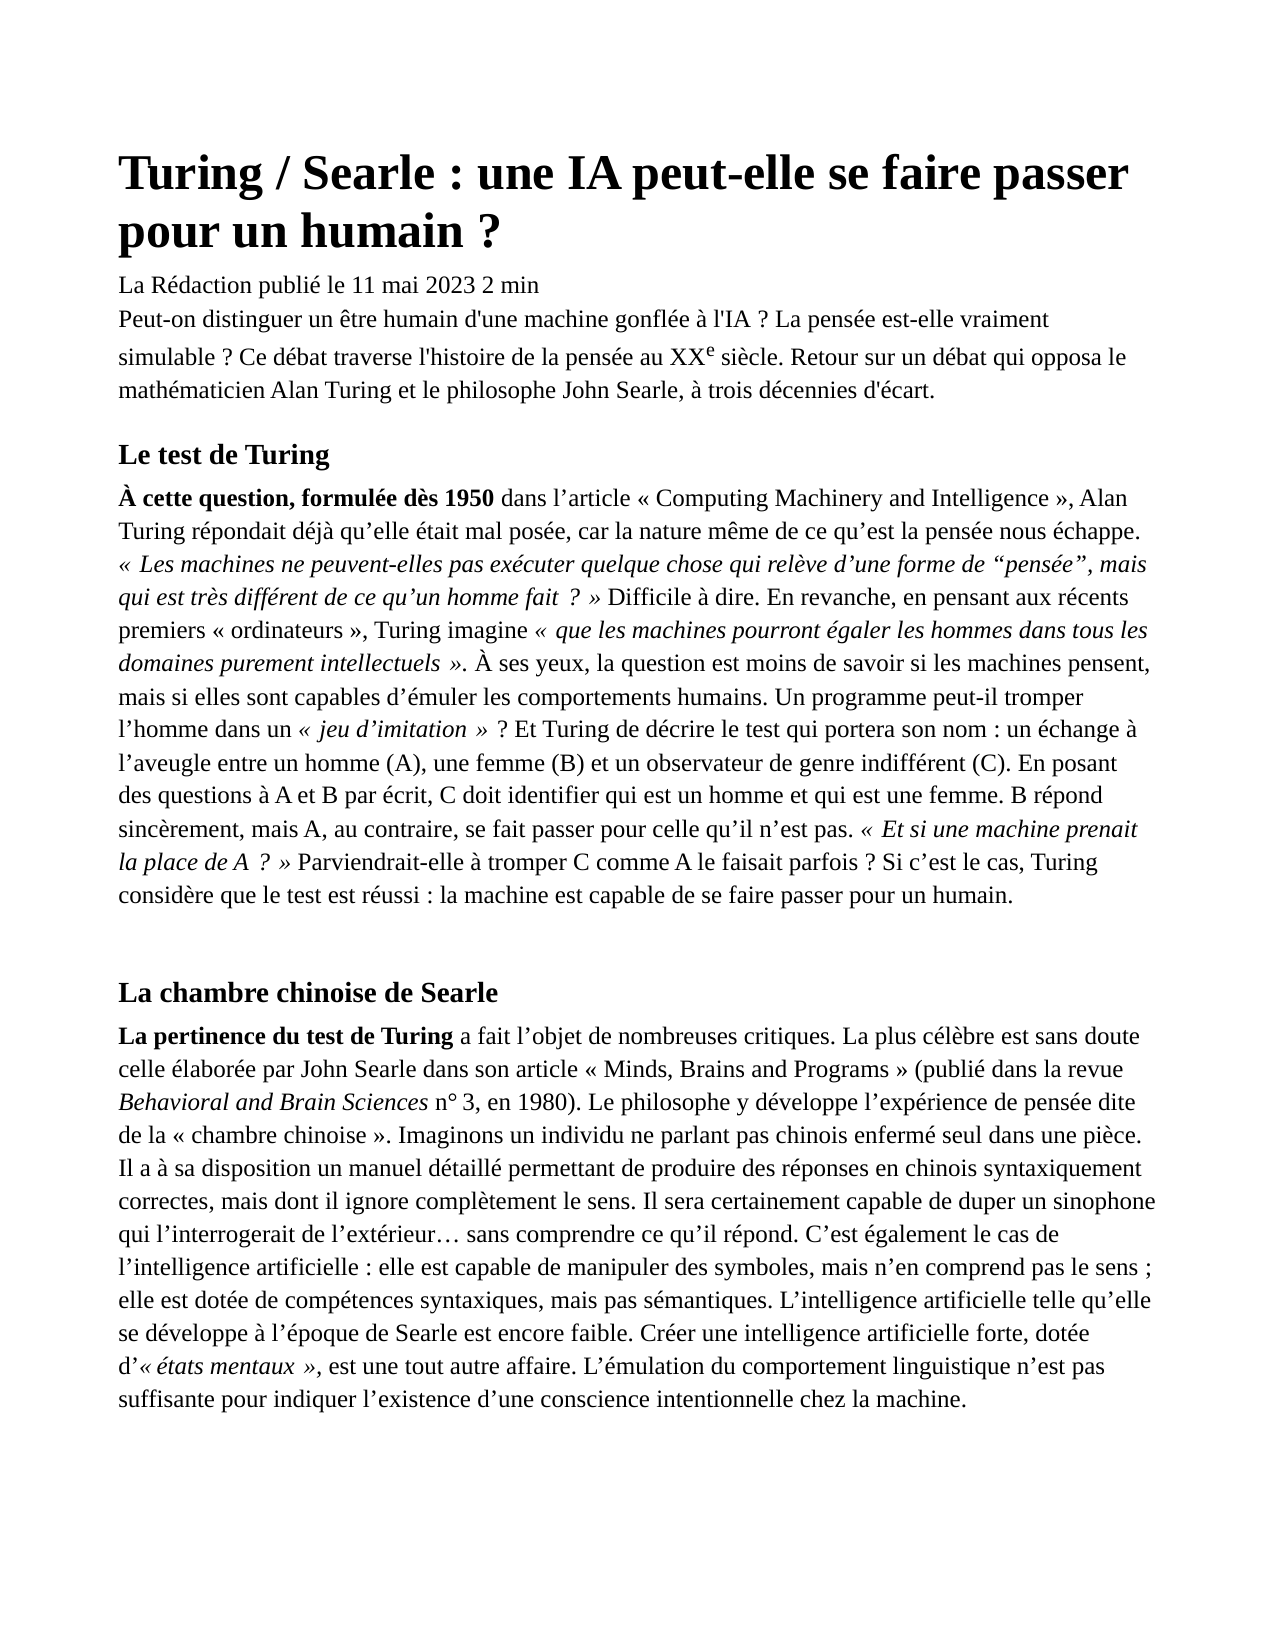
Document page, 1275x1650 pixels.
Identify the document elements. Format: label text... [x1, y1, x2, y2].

subtitle Turing / Searle : une IA peut-elle se faire passer pour un humain ? [118, 143, 1157, 258]
text La pertinence du test de Turing a fait l’objet de nombreuses critiques. La plus célèbre est sans doute celle élaborée par John Searle dans son article « Minds, Brains and Programs » (publié dans la revue Behavioral and Brain Sciences n° 3, en 1980). Le philosophe y développe l’expérience de pensée dite de la « chambre chinoise ». Imaginons un individu ne parlant pas chinois enfermé seul dans une pièce. Il a à sa disposition un manuel détaillé permettant de produire des réponses en chinois syntaxiquement correctes, mais dont il ignore complètement le sens. Il sera certainement capable de duper un sinophone qui l’interrogerait de l’extérieur… sans comprendre ce qu’il répond. C’est également le cas de l’intelligence artificielle : elle est capable de manipuler des symboles, mais n’en comprend pas le sens ; elle est dotée de compétences syntaxiques, mais pas sémantiques. L’intelligence artificielle telle qu’elle se développe à l’époque de Searle est encore faible. Créer une intelligence artificielle forte, dotée d’« états mentaux », est une tout autre affaire. L’émulation du comportement linguistique n’est pas suffisante pour indiquer l’existence d’une conscience intentionnelle chez la machine. [118, 1021, 1157, 1413]
text Peut-on distinguer un être humain d'une machine gonflée à l'IA ? La pensée est-elle vraiment simulable ? Ce débat traverse l'histoire de la pensée au XXe siècle. Retour sur un débat qui opposa le mathématicien Alan Turing et le philosophe John Searle, à trois décennies d'écart. [118, 304, 1157, 404]
text La Rédaction publié le 11 mai 2023 2 min [118, 271, 1157, 299]
text À cette question, formulée dès 1950 dans l’article « Computing Machinery and Intelligence », Alan Turing répondait déjà qu’elle était mal posée, car la nature même de ce qu’est la pensée nous échappe. « Les machines ne peuvent-elles pas exécuter quelque chose qui relève d’une forme de “pensée”, mais qui est très différent de ce qu’un homme fait ? » Difficile à dire. En revanche, en pensant aux récents premiers « ordinateurs », Turing imagine « que les machines pourront égaler les hommes dans tous les domaines purement intellectuels ». À ses yeux, la question est moins de savoir si les machines pensent, mais si elles sont capables d’émuler les comportements humains. Un programme peut-il tromper l’homme dans un « jeu d’imitation » ? Et Turing de décrire le test qui portera son nom : un échange à l’aveugle entre un homme (A), une femme (B) et un observateur de genre indifférent (C). En posant des questions à A et B par écrit, C doit identifier qui est un homme et qui est une femme. B répond sincèrement, mais A, au contraire, se fait passer pour celle qu’il n’est pas. « Et si une machine prenait la place de A ? » Parviendrait-elle à tromper C comme A le faisait parfois ? Si c’est le cas, Turing considère que le test est réussi : la machine est capable de se faire passer pour un humain. [118, 483, 1157, 941]
subtitle Le test de Turing [118, 437, 1157, 471]
subtitle La chambre chinoise de Searle [118, 975, 1157, 1008]
